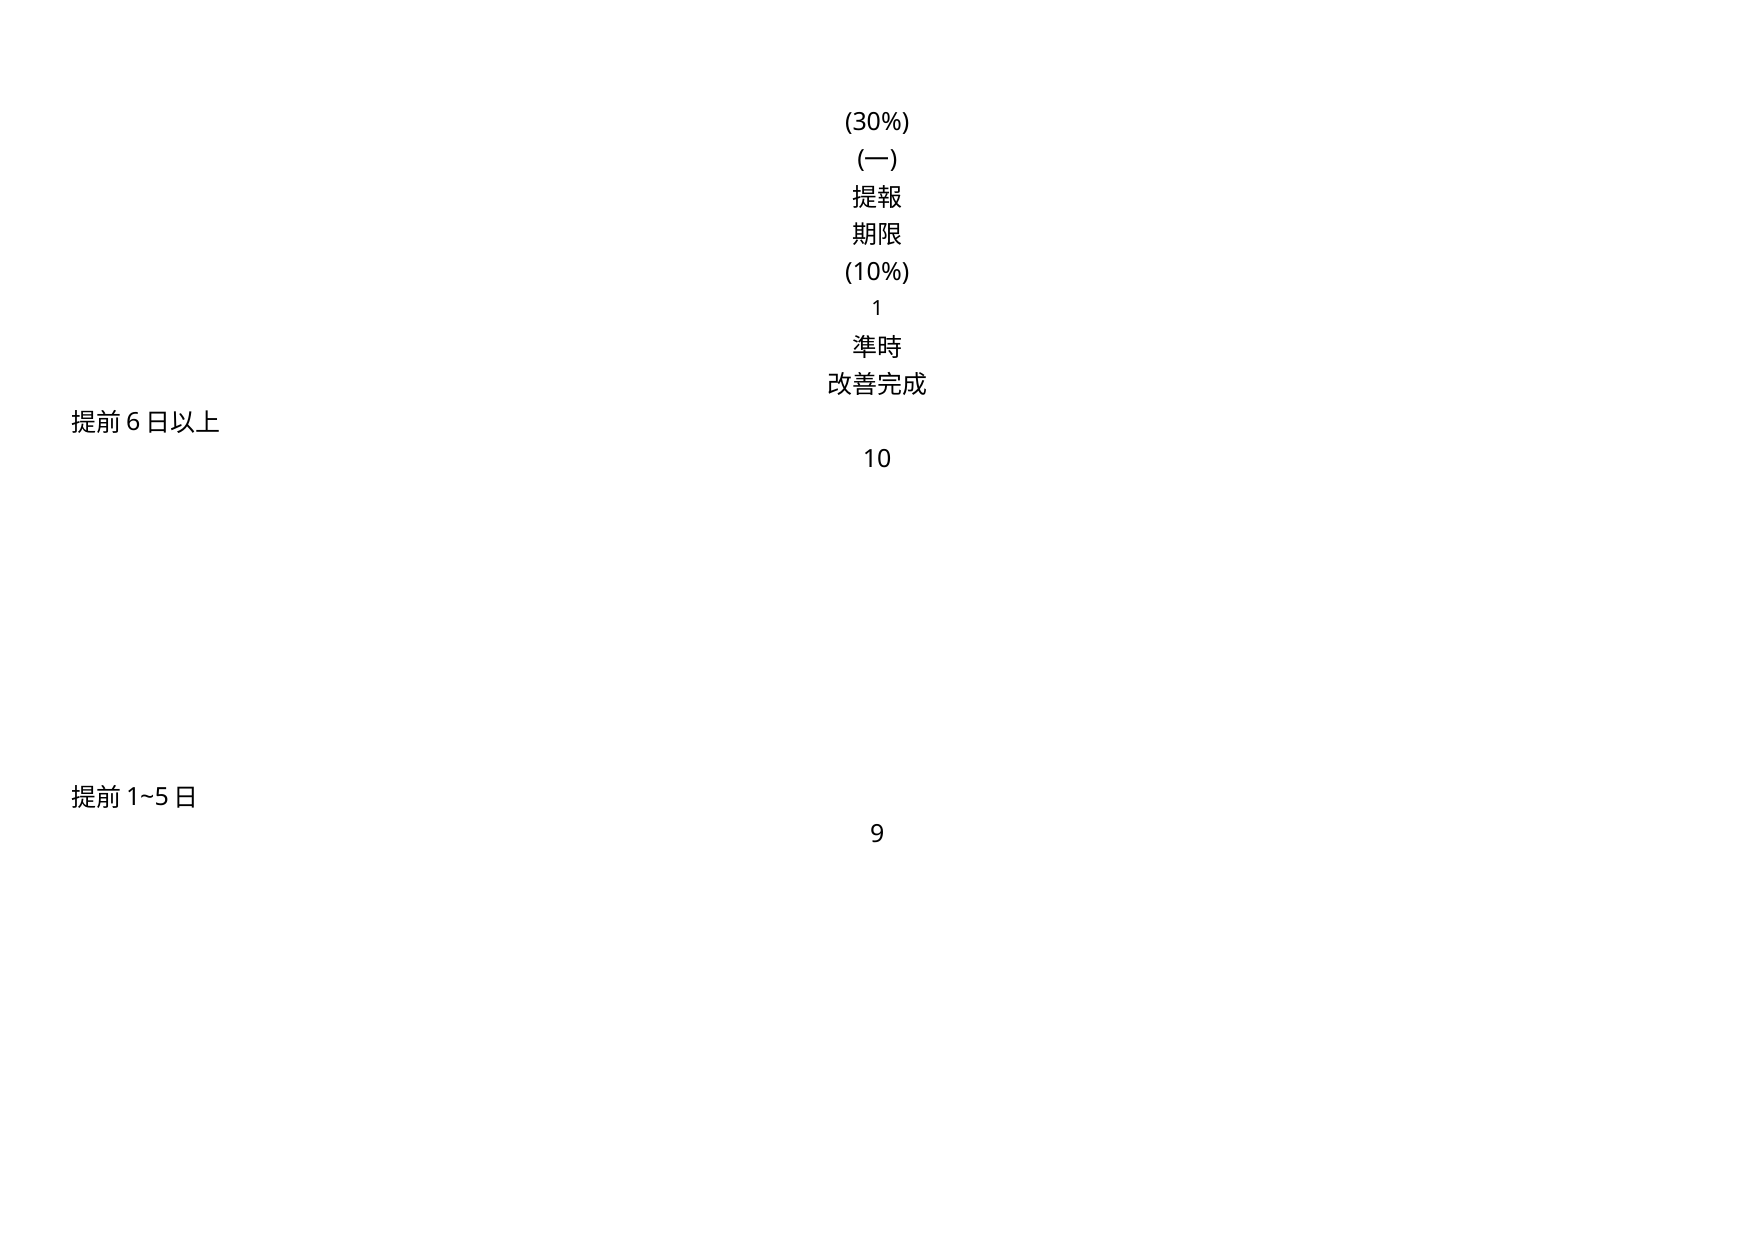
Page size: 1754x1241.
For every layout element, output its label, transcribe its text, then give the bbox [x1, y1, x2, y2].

text 期限 [71, 208, 1683, 245]
text 提前6日以上 [71, 395, 1683, 433]
text (30%) [71, 95, 1683, 133]
text 準時 [71, 320, 1683, 358]
text 提前1~5日 [71, 770, 1683, 808]
text 1 [71, 283, 1683, 320]
text 提報 [71, 170, 1683, 208]
text (一) [71, 133, 1683, 170]
text 改善完成 [71, 358, 1683, 395]
text (10%) [71, 245, 1683, 283]
text 9 [71, 808, 1683, 845]
text 10 [71, 433, 1683, 470]
